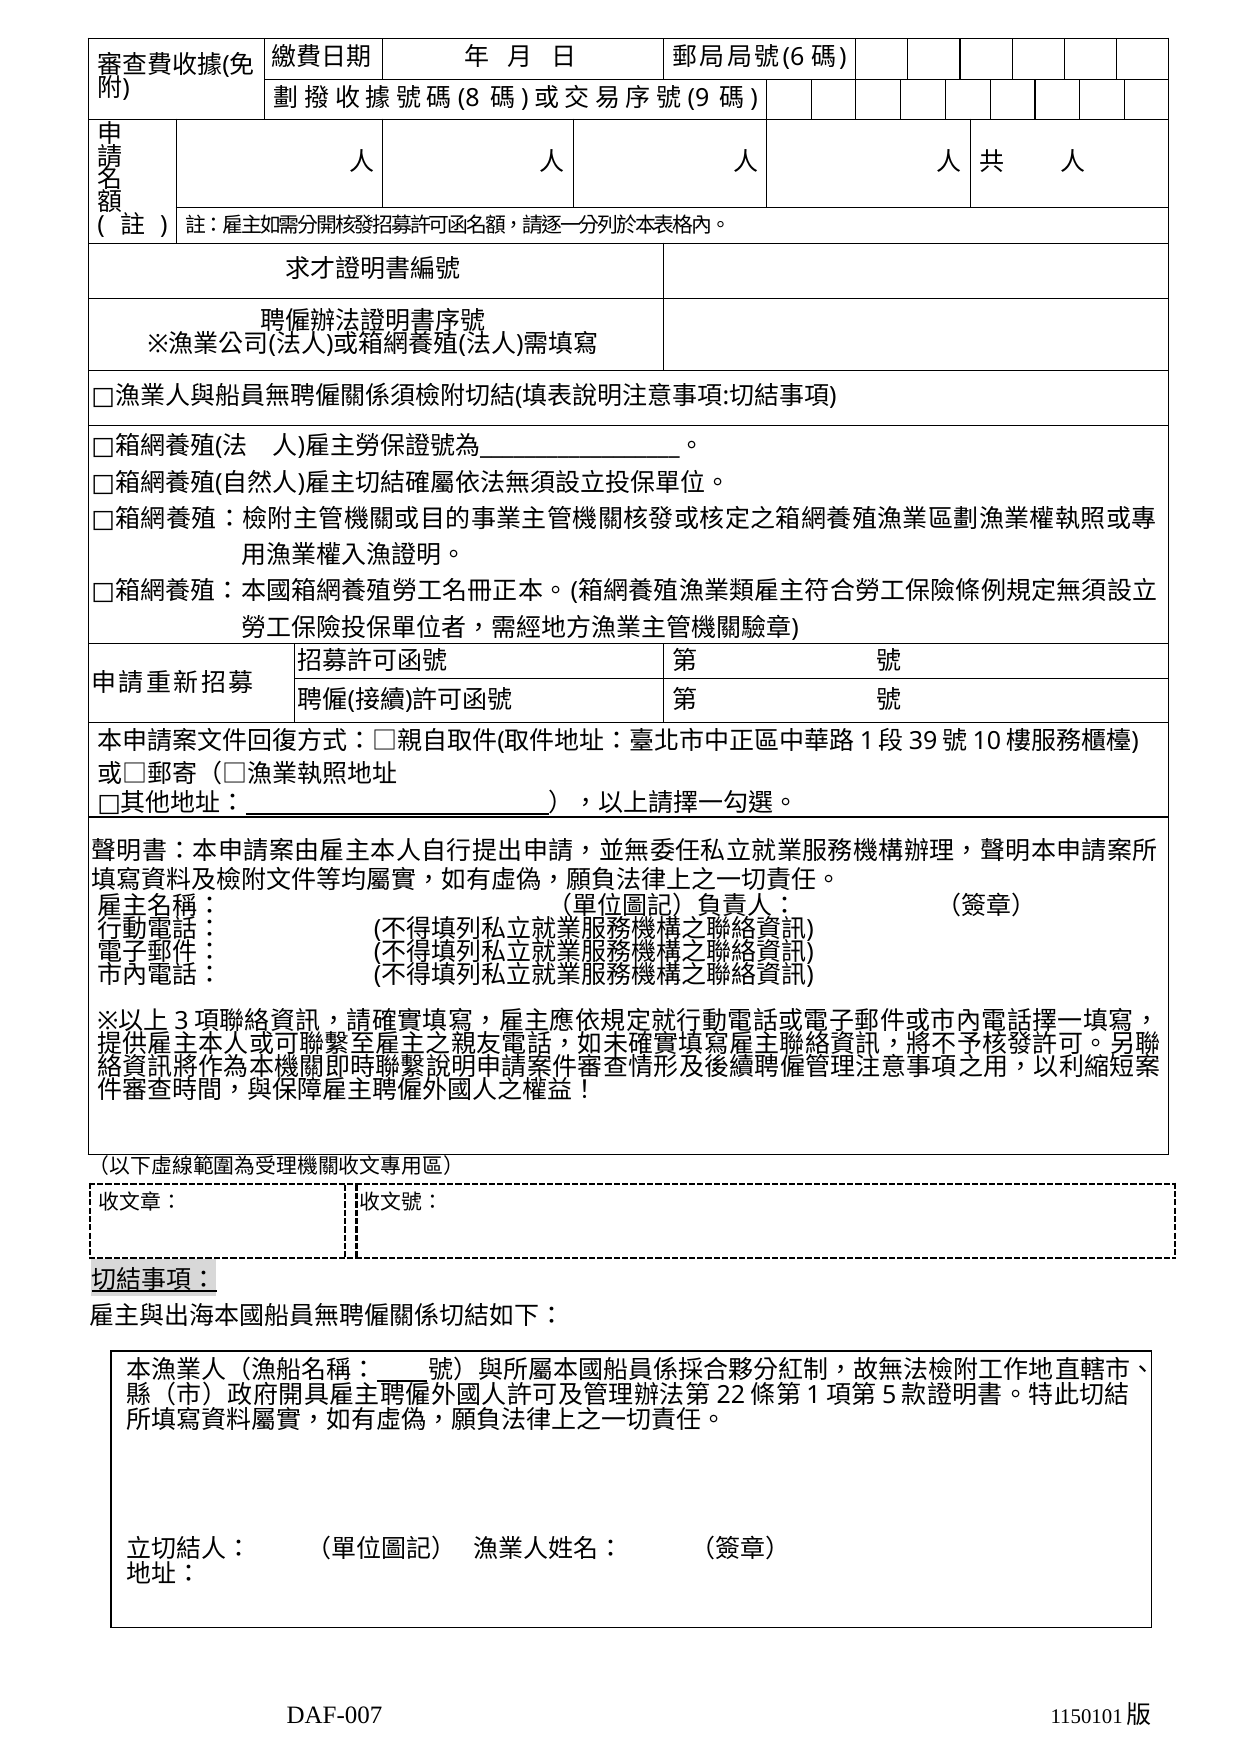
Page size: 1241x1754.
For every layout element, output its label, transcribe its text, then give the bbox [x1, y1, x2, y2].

table_cell 劃撥收據號碼(8碼)或交易序號(9碼) [265, 80, 766, 118]
table_cell 第 號 [664, 679, 1168, 722]
table_cell [812, 80, 855, 118]
table_cell 本申請案文件回復方式：□親自取件(取件地址：臺北市中正區中華路1段39號10樓服務櫃檯)或□郵寄（□漁業執照地址 □其他地址： ），以上請擇一勾選。 [89, 723, 1168, 816]
table_header [856, 39, 907, 79]
table_header [908, 39, 959, 79]
table_header 郵局局號(6碼) [664, 39, 855, 79]
text 本漁業人（漁船名稱： 號）與所屬本國船員係採合夥分紅制，故無法檢附工作地直轄市、縣（市）政府開具雇主聘僱外國人許可及管理辦法第22條第1項第5款證明書。特此切結所填寫資料屬實，如有虛偽，願負法律上之一切責任。 [126, 1358, 1131, 1433]
table_cell 人 [383, 120, 573, 207]
table_cell [946, 80, 990, 118]
table_header [1013, 39, 1064, 79]
table_cell 聘僱辦法證明書序號 ※漁業公司(法人)或箱網養殖(法人)需填寫 [89, 299, 663, 370]
text 立切結人： （單位圖記） 漁業人姓名： （簽章） [126, 1537, 1131, 1562]
table_cell □漁業人與船員無聘僱關係須檢附切結(填表說明注意事項:切結事項) [89, 371, 1168, 425]
table_cell 人 [574, 120, 766, 207]
table_header [1117, 39, 1168, 79]
table_header [961, 39, 1012, 79]
table_cell [664, 299, 1168, 370]
table_cell [901, 80, 945, 118]
table_header 收文號： [356, 1183, 1175, 1257]
table_cell 註：雇主如需分開核發招募許可函名額，請逐一分列於本表格內。 [177, 208, 1168, 242]
table_header 繳費日期 [265, 39, 382, 79]
text 切結事項： [91, 1259, 1146, 1296]
table_cell 招募許可函號 [295, 644, 663, 678]
table_cell 申請重新招募 [89, 644, 294, 722]
table_cell 第 號 [664, 644, 1168, 678]
text 地址： [126, 1562, 1131, 1587]
text （以下虛線範圍為受理機關收文專用區） [89, 1155, 1152, 1178]
table_cell [1125, 80, 1168, 118]
table_cell □箱網養殖(法 人)雇主勞保證號為__________________。 □箱網養殖(自然人)雇主切結確屬依法無須設立投保單位。 □箱網養殖：檢附主管機關或目的事業主管機關核發或核定之箱網養殖漁業區劃漁業權執照或專用漁業權入漁證明。 □箱網養殖：本國箱網養殖勞工名冊正本。(箱網養殖漁業類雇主符合勞工保險條例規定無須設立勞工保險投保單位者，需經地方漁業主管機關驗章) [89, 426, 1168, 643]
table_cell [991, 80, 1034, 118]
table_cell [1036, 80, 1079, 118]
table_cell 聘僱(接續)許可函號 [295, 679, 663, 722]
table_header 審查費收據(免附) [89, 39, 264, 118]
table_header 收文章： [90, 1183, 345, 1257]
table_cell 人 [767, 120, 970, 207]
table_cell [1080, 80, 1124, 118]
table_cell 共 人 [971, 120, 1168, 207]
table_cell 申 請 名 額 (註) [89, 120, 176, 242]
table_header [1065, 39, 1116, 79]
text 雇主與出海本國船員無聘僱關係切結如下： [89, 1296, 1146, 1332]
table_header 年月日 [383, 39, 663, 79]
table_header [345, 1183, 356, 1257]
table_cell 人 [177, 120, 382, 207]
table_cell [856, 80, 900, 118]
table_cell 求才證明書編號 [89, 244, 663, 298]
table_cell [767, 80, 811, 118]
table_cell [664, 244, 1168, 298]
table_cell 聲明書：本申請案由雇主本人自行提出申請，並無委任私立就業服務機構辦理，聲明本申請案所填寫資料及檢附文件等均屬實，如有虛偽，願負法律上之一切責任。 雇主名稱： （單位圖記）負責人： （簽章） 行動電話： (不得填列私立就業服務機構之聯絡資訊) 電子郵件： (不得填列私立就業服務機構之聯絡資訊) 市內電話： (不得填列私立就業服務機構之聯絡資訊) ※以上3項聯絡資訊，請確實填寫，雇主應依規定就行動電話或電子郵件或市內電話擇一填寫，提供雇主本人或可聯繫至雇主之親友電話，如未確實填寫雇主聯絡資訊，將不予核發許可。另聯絡資訊將作為本機關即時聯繫說明申請案件審查情形及後續聘僱管理注意事項之用，以利縮短案件審查時間，與保障雇主聘僱外國人之權益！ [89, 818, 1168, 1154]
